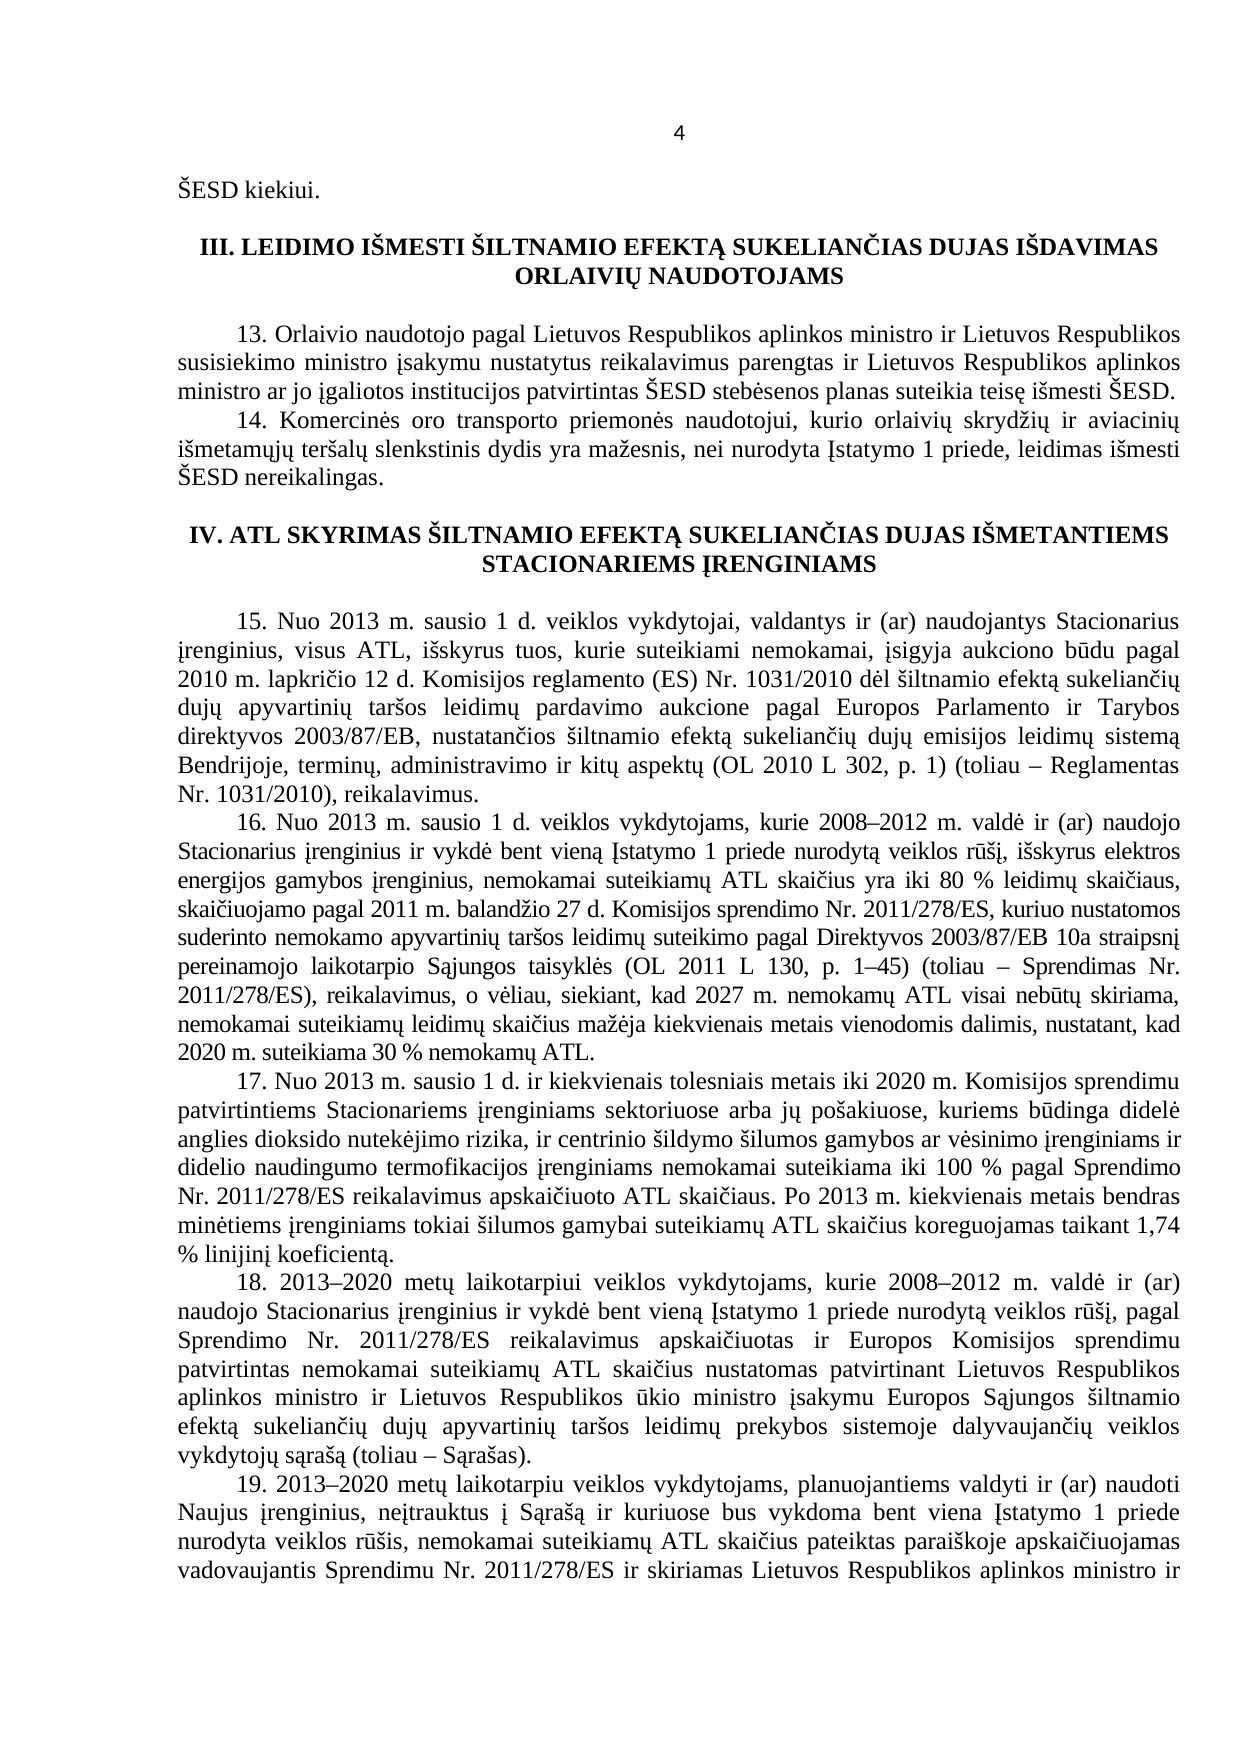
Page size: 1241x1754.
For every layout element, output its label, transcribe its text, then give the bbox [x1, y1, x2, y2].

text III. LEIDIMO IŠMESTI ŠILTNAMIO EFEKTĄ SUKELIANČIAS DUJAS IŠDAVIMAS ORLAIVIų NAUDOTOJAMS [177, 232, 1181, 290]
text 18. 2013–2020 metų laikotarpiui veiklos vykdytojams, kurie 2008–2012 m. valdė ir (ar) naudojo Stacionarius įrenginius ir vykdė bent vieną Įstatymo 1 priede nurodytą veiklos rūšį, pagal Sprendimo Nr. 2011/278/ES reikalavimus apskaičiuotas ir Europos Komisijos sprendimu patvirtintas nemokamai suteikiamų ATL skaičius nustatomas patvirtinant Lietuvos Respublikos aplinkos ministro ir Lietuvos Respublikos ūkio ministro įsakymu Europos Sąjungos šiltnamio efektą sukeliančių dujų apyvartinių taršos leidimų prekybos sistemoje dalyvaujančių veiklos vykdytojų sąrašą (toliau – Sąrašas). [177, 1267, 1181, 1469]
text 14. Komercinės oro transporto priemonės naudotojui, kurio orlaivių skrydžių ir aviacinių išmetamųjų teršalų slenkstinis dydis yra mažesnis, nei nurodyta Įstatymo 1 priede, leidimas išmesti ŠESD nereikalingas. [177, 405, 1181, 491]
text 17. Nuo 2013 m. sausio 1 d. ir kiekvienais tolesniais metais iki 2020 m. Komisijos sprendimu patvirtintiems Stacionariems įrenginiams sektoriuose arba jų pošakiuose, kuriems būdinga didelė anglies dioksido nutekėjimo rizika, ir centrinio šildymo šilumos gamybos ar vėsinimo įrenginiams ir didelio naudingumo termofikacijos įrenginiams nemokamai suteikiama iki 100 % pagal Sprendimo Nr. 2011/278/ES reikalavimus apskaičiuoto ATL skaičiaus. Po 2013 m. kiekvienais metais bendras minėtiems įrenginiams tokiai šilumos gamybai suteikiamų ATL skaičius koreguojamas taikant 1,74 % linijinį koeficientą. [177, 1066, 1181, 1267]
text 19. 2013–2020 metų laikotarpiu veiklos vykdytojams, planuojantiems valdyti ir (ar) naudoti Naujus įrenginius, neįtrauktus į Sąrašą ir kuriuose bus vykdoma bent viena Įstatymo 1 priede nurodyta veiklos rūšis, nemokamai suteikiamų ATL skaičius pateiktas paraiškoje apskaičiuojamas vadovaujantis Sprendimu Nr. 2011/278/ES ir skiriamas Lietuvos Respublikos aplinkos ministro ir [177, 1469, 1181, 1584]
text ŠESD kiekiui. [177, 175, 1181, 204]
text 13. Orlaivio naudotojo pagal Lietuvos Respublikos aplinkos ministro ir Lietuvos Respublikos susisiekimo ministro įsakymu nustatytus reikalavimus parengtas ir Lietuvos Respublikos aplinkos ministro ar jo įgaliotos institucijos patvirtintas ŠESD stebėsenos planas suteikia teisę išmesti ŠESD. [177, 319, 1181, 405]
text 16. Nuo 2013 m. sausio 1 d. veiklos vykdytojams, kurie 2008–2012 m. valdė ir (ar) naudojo Stacionarius įrenginius ir vykdė bent vieną Įstatymo 1 priede nurodytą veiklos rūšį, išskyrus elektros energijos gamybos įrenginius, nemokamai suteikiamų ATL skaičius yra iki 80 % leidimų skaičiaus, skaičiuojamo pagal 2011 m. balandžio 27 d. Komisijos sprendimo Nr. 2011/278/ES, kuriuo nustatomos suderinto nemokamo apyvartinių taršos leidimų suteikimo pagal Direktyvos 2003/87/EB 10a straipsnį pereinamojo laikotarpio Sąjungos taisyklės (OL 2011 L 130, p. 1–45) (toliau – Sprendimas Nr. 2011/278/ES), reikalavimus, o vėliau, siekiant, kad 2027 m. nemokamų ATL visai nebūtų skiriama, nemokamai suteikiamų leidimų skaičius mažėja kiekvienais metais vienodomis dalimis, nustatant, kad 2020 m. suteikiama 30 % nemokamų ATL. [177, 807, 1181, 1066]
text IV. ATL SKYRIMAS ŠILTNAMIO EFEKTĄ SUKELIANČIAS DUJAS IŠMETANTIEMS STACIONARIEMS ĮRENGINIAMS [177, 520, 1181, 577]
text 15. Nuo 2013 m. sausio 1 d. veiklos vykdytojai, valdantys ir (ar) naudojantys Stacionarius įrenginius, visus ATL, išskyrus tuos, kurie suteikiami nemokamai, įsigyja aukciono būdu pagal 2010 m. lapkričio 12 d. Komisijos reglamento (ES) Nr. 1031/2010 dėl šiltnamio efektą sukeliančių dujų apyvartinių taršos leidimų pardavimo aukcione pagal Europos Parlamento ir Tarybos direktyvos 2003/87/EB, nustatančios šiltnamio efektą sukeliančių dujų emisijos leidimų sistemą Bendrijoje, terminų, administravimo ir kitų aspektų (OL 2010 L 302, p. 1) (toliau – Reglamentas Nr. 1031/2010), reikalavimus. [177, 606, 1181, 807]
